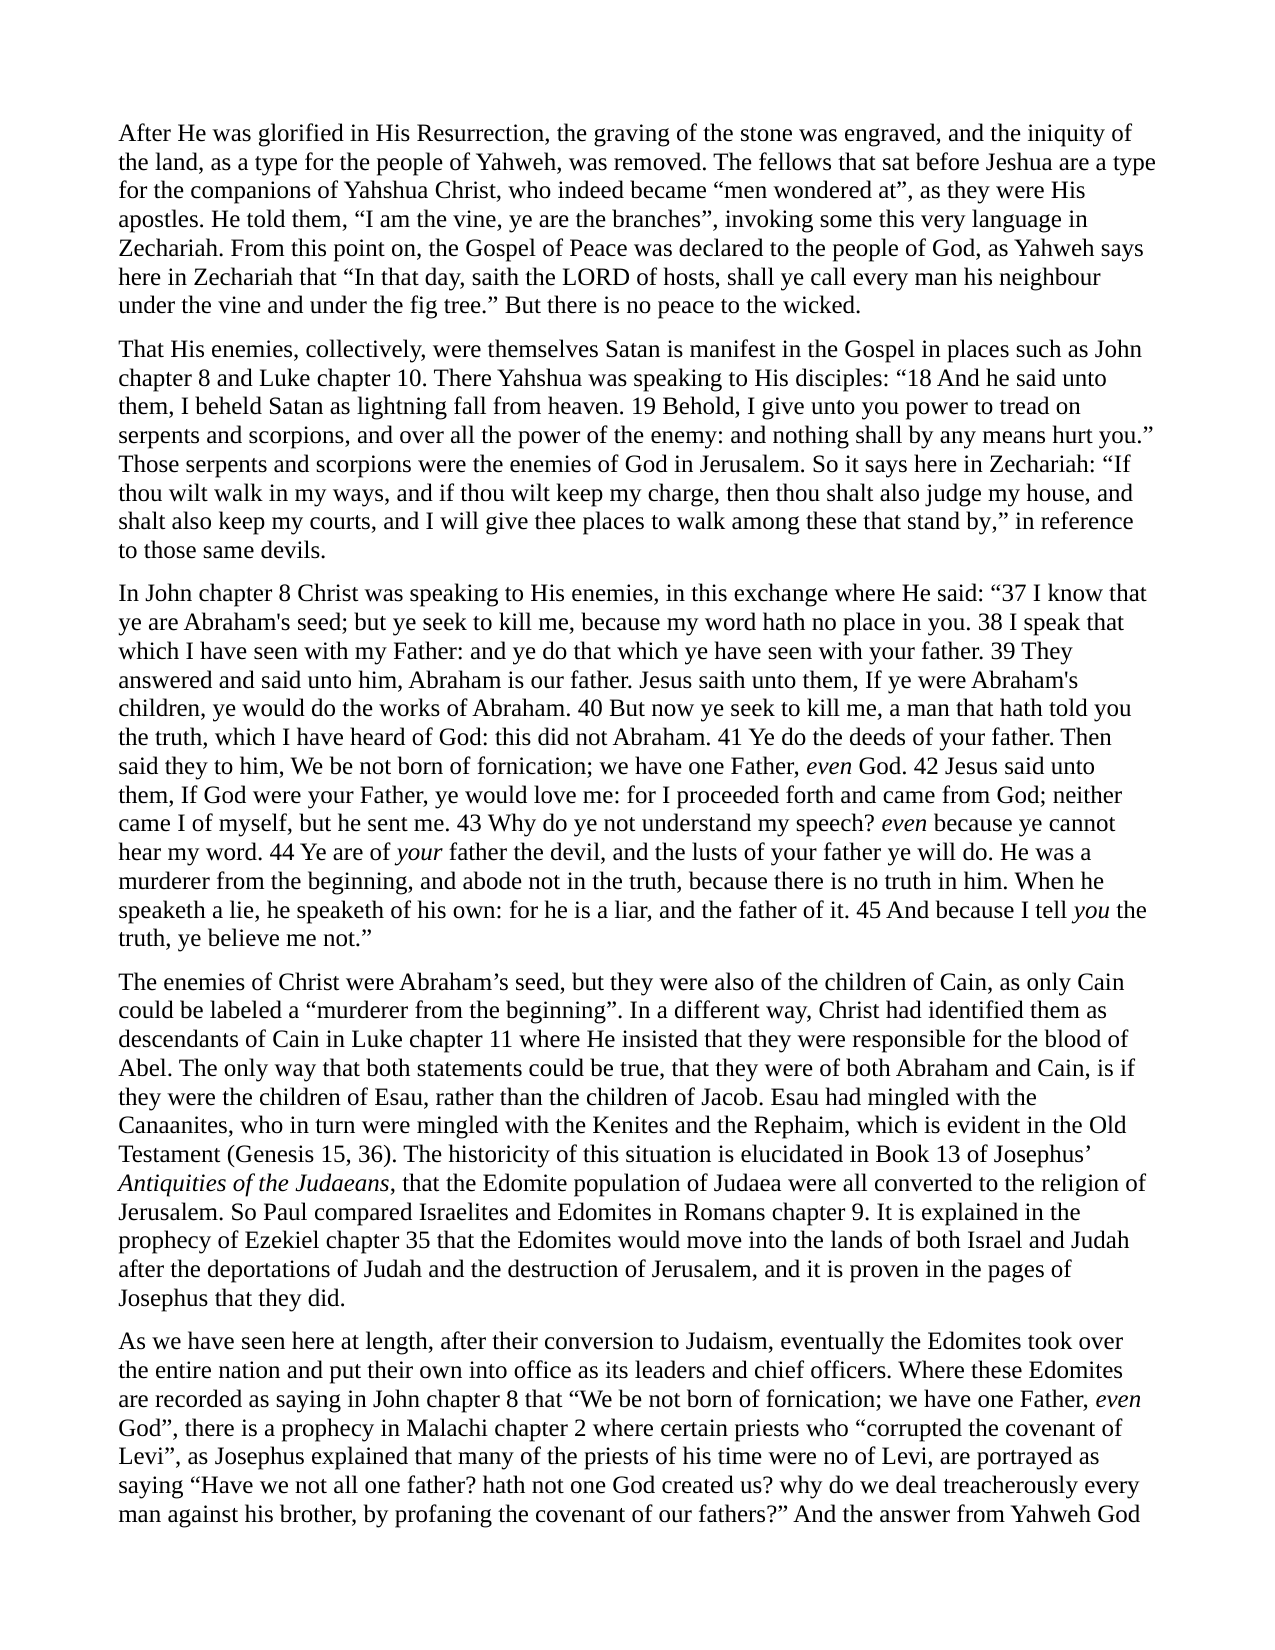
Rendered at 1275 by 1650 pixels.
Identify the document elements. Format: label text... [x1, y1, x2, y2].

text After He was glorified in His Resurrection, the graving of the stone was engraved, and the iniquity of the land, as a type for the people of Yahweh, was removed. The fellows that sat before Jeshua are a type for the companions of Yahshua Christ, who indeed became “men wondered at”, as they were His apostles. He told them, “I am the vine, ye are the branches”, invoking some this very language in Zechariah. From this point on, the Gospel of Peace was declared to the people of God, as Yahweh says here in Zechariah that “In that day, saith the LORD of hosts, shall ye call every man his neighbour under the vine and under the fig tree.” But there is no peace to the wicked. [118, 118, 1157, 319]
text That His enemies, collectively, were themselves Satan is manifest in the Gospel in places such as John chapter 8 and Luke chapter 10. There Yahshua was speaking to His disciples: “18 And he said unto them, I beheld Satan as lightning fall from heaven. 19 Behold, I give unto you power to tread on serpents and scorpions, and over all the power of the enemy: and nothing shall by any means hurt you.” Those serpents and scorpions were the enemies of God in Jerusalem. So it says here in Zechariah: “If thou wilt walk in my ways, and if thou wilt keep my charge, then thou shalt also judge my house, and shalt also keep my courts, and I will give thee places to walk among these that stand by,” in reference to those same devils. [118, 334, 1157, 564]
text As we have seen here at length, after their conversion to Judaism, eventually the Edomites took over the entire nation and put their own into office as its leaders and chief officers. Where these Edomites are recorded as saying in John chapter 8 that “We be not born of fornication; we have one Father, even God”, there is a prophecy in Malachi chapter 2 where certain priests who “corrupted the covenant of Levi”, as Josephus explained that many of the priests of his time were no of Levi, are portrayed as saying “Have we not all one father? hath not one God created us? why do we deal treacherously every man against his brother, by profaning the covenant of our fathers?” And the answer from Yahweh God [118, 1326, 1157, 1528]
text In John chapter 8 Christ was speaking to His enemies, in this exchange where He said: “37 I know that ye are Abraham's seed; but ye seek to kill me, because my word hath no place in you. 38 I speak that which I have seen with my Father: and ye do that which ye have seen with your father. 39 They answered and said unto him, Abraham is our father. Jesus saith unto them, If ye were Abraham's children, ye would do the works of Abraham. 40 But now ye seek to kill me, a man that hath told you the truth, which I have heard of God: this did not Abraham. 41 Ye do the deeds of your father. Then said they to him, We be not born of fornication; we have one Father, even God. 42 Jesus said unto them, If God were your Father, ye would love me: for I proceeded forth and came from God; neither came I of myself, but he sent me. 43 Why do ye not understand my speech? even because ye cannot hear my word. 44 Ye are of your father the devil, and the lusts of your father ye will do. He was a murderer from the beginning, and abode not in the truth, because there is no truth in him. When he speaketh a lie, he speaketh of his own: for he is a liar, and the father of it. 45 And because I tell you the truth, ye believe me not.” [118, 578, 1157, 952]
text The enemies of Christ were Abraham’s seed, but they were also of the children of Cain, as only Cain could be labeled a “murderer from the beginning”. In a different way, Christ had identified them as descendants of Cain in Luke chapter 11 where He insisted that they were responsible for the blood of Abel. The only way that both statements could be true, that they were of both Abraham and Cain, is if they were the children of Esau, rather than the children of Jacob. Esau had mingled with the Canaanites, who in turn were mingled with the Kenites and the Rephaim, which is evident in the Old Testament (Genesis 15, 36). The historicity of this situation is elucidated in Book 13 of Josephus’ Antiquities of the Judaeans, that the Edomite population of Judaea were all converted to the religion of Jerusalem. So Paul compared Israelites and Edomites in Romans chapter 9. It is explained in the prophecy of Ezekiel chapter 35 that the Edomites would move into the lands of both Israel and Judah after the deportations of Judah and the destruction of Jerusalem, and it is proven in the pages of Josephus that they did. [118, 967, 1157, 1312]
